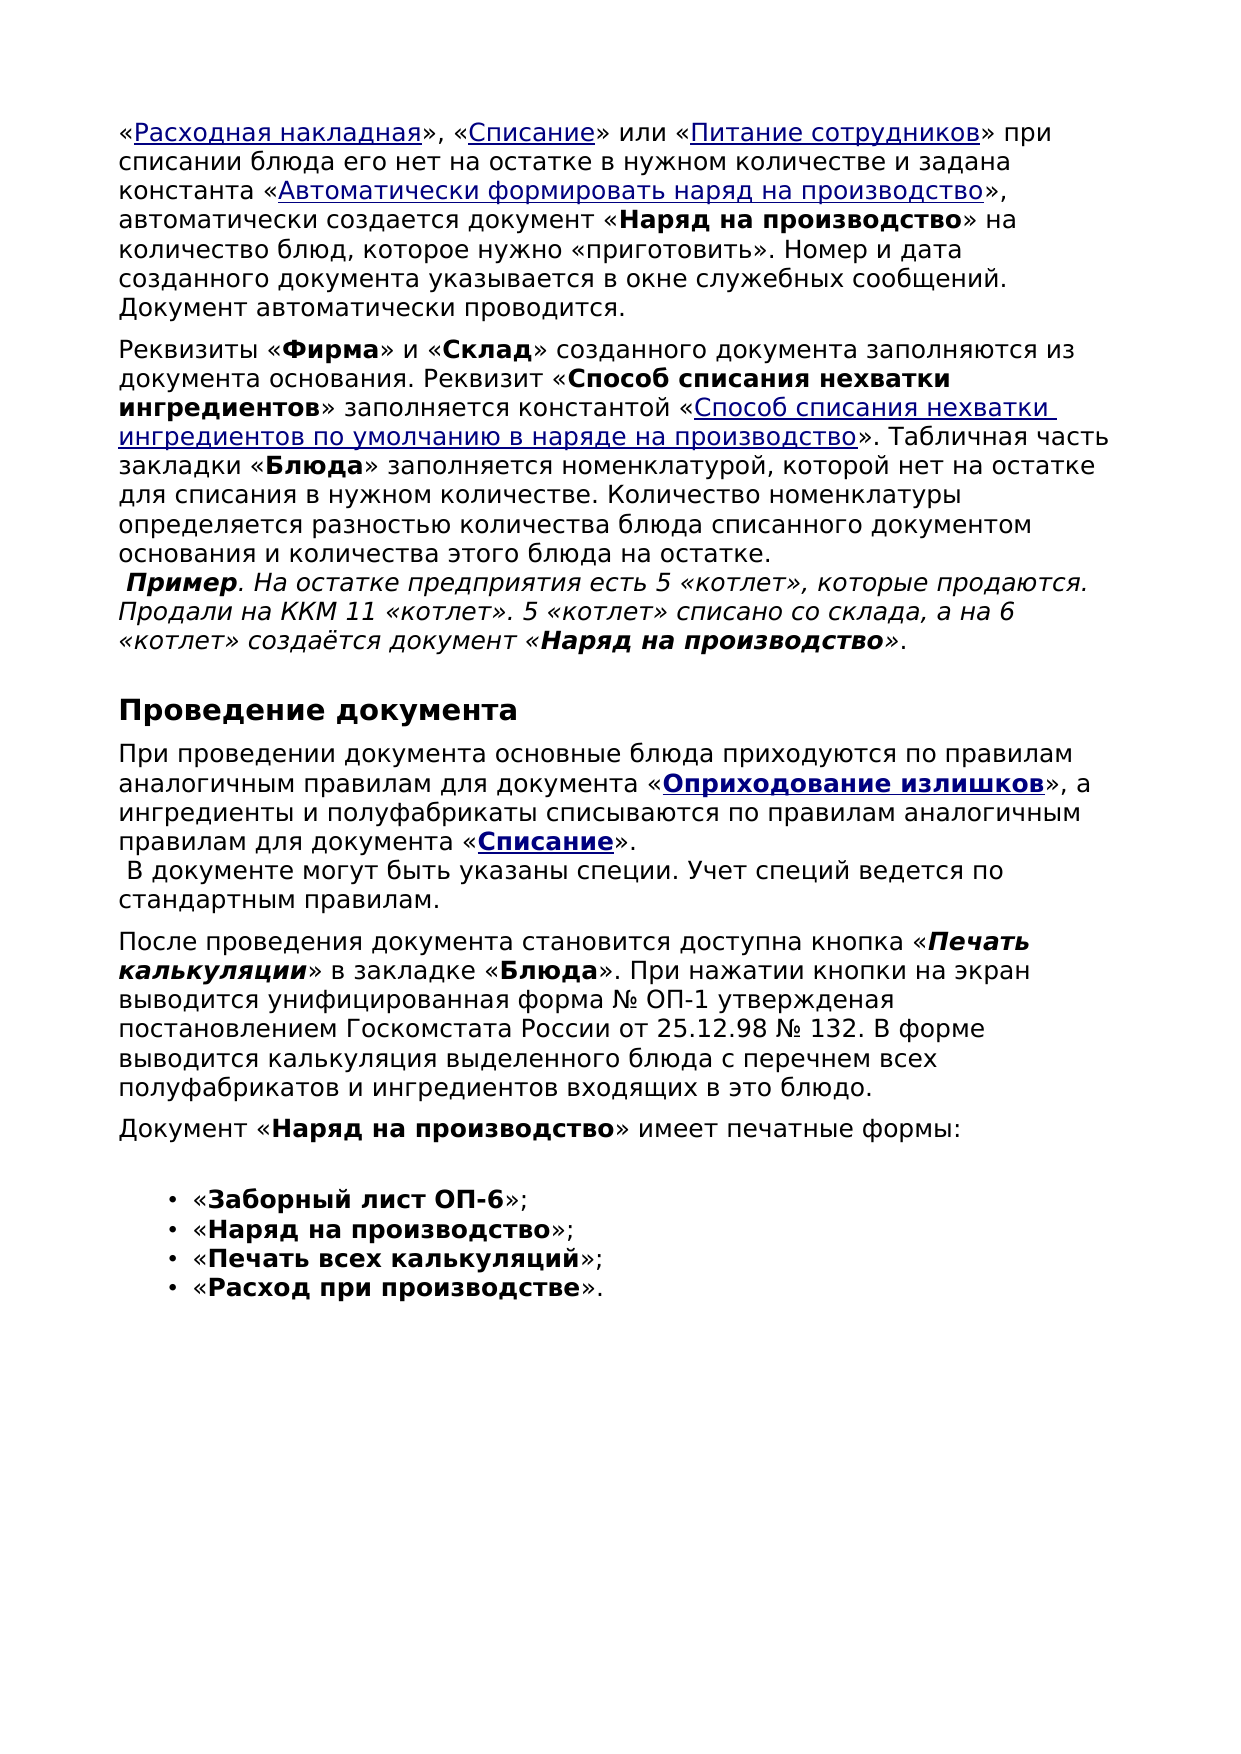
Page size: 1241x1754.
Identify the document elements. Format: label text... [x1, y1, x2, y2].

subtitle Проведение документа [118, 693, 1122, 727]
text При проведении документа основные блюда приходуются по правилам аналогичным правилам для документа «Оприходование излишков», а ингредиенты и полуфабрикаты списываются по правилам аналогичным правилам для документа «Списание». В документе могут быть указаны специи. Учет специй ведется по стандартным правилам. [118, 739, 1122, 914]
text «Расходная накладная», «Списание» или «Питание сотрудников» при списании блюда его нет на остатке в нужном количестве и задана константа «Автоматически формировать наряд на производство», автоматически создается документ «Наряд на производство» на количество блюд, которое нужно «приготовить». Номер и дата созданного документа указывается в окне служебных сообщений. Документ автоматически проводится. [118, 118, 1122, 322]
text Документ «Наряд на производство» имеет печатные формы: [118, 1114, 1122, 1144]
list «Заборный лист ОП-6»; [177, 1186, 1122, 1215]
list «Печать всех калькуляций»; [177, 1244, 1122, 1273]
text Реквизиты «Фирма» и «Склад» созданного документа заполняются из документа основания. Реквизит «Способ списания нехватки ингредиентов» заполняется константой «Способ списания нехватки ингредиентов по умолчанию в наряде на производство». Табличная часть закладки «Блюда» заполняется номенклатурой, которой нет на остатке для списания в нужном количестве. Количество номенклатуры определяется разностью количества блюда списанного документом основания и количества этого блюда на остатке. Пример. На остатке предприятия есть 5 «котлет», которые продаются. Продали на ККМ 11 «котлет». 5 «котлет» списано со склада, а на 6 «котлет» создаётся документ «Наряд на производство». [118, 335, 1122, 656]
text После проведения документа становится доступна кнопка «Печать калькуляции» в закладке «Блюда». При нажатии кнопки на экран выводится унифицированная форма № ОП-1 утвержденая постановлением Госкомстата России от 25.12.98 № 132. В форме выводится калькуляция выделенного блюда с перечнем всех полуфабрикатов и ингредиентов входящих в это блюдо. [118, 927, 1122, 1102]
list «Расход при производстве». [177, 1273, 1122, 1302]
list «Наряд на производство»; [177, 1215, 1122, 1244]
